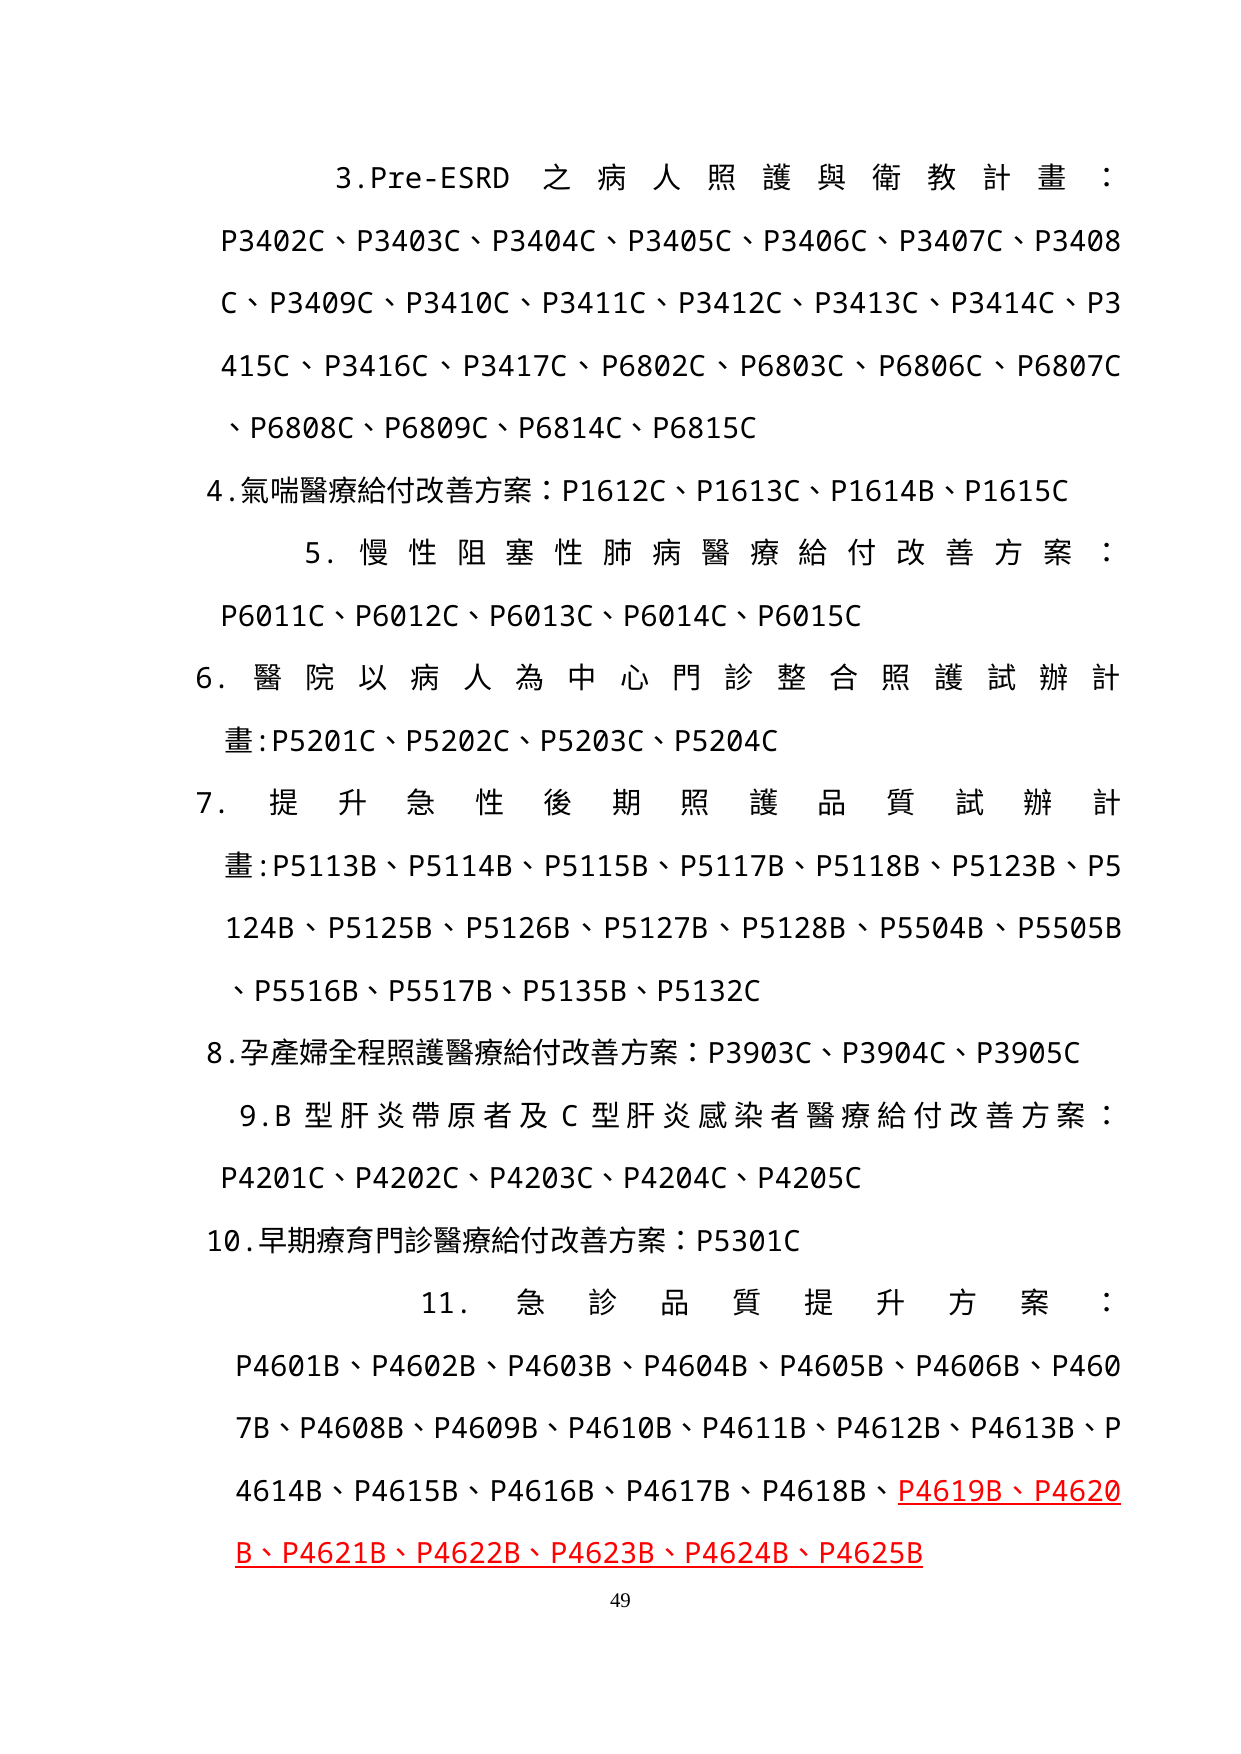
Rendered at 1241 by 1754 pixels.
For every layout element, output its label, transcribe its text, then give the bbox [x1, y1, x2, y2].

text 7.提升急性後期照護品質試辦計畫:P5113B、P5114B、P5115B、P5117B、P5118B、P5123B、P5124B、P5125B、P5126B、P5127B、P5128B、P5504B、P5505B、P5516B、P5517B、P5135B、P5132C [195, 759, 1122, 1009]
text 10.早期療育門診醫療給付改善方案：P5301C [118, 1197, 1122, 1259]
text 3.Pre-ESRD之病人照護與衛教計畫：P3402C、P3403C、P3404C、P3405C、P3406C、P3407C、P3408C、P3409C、P3410C、P3411C、P3412C、P3413C、P3414C、P3415C、P3416C、P3417C、P6802C、P6803C、P6806C、P6807C、P6808C、P6809C、P6814C、P6815C [118, 134, 1122, 447]
text 4.氣喘醫療給付改善方案：P1612C、P1613C、P1614B、P1615C [118, 447, 1122, 509]
text 11.急診品質提升方案：P4601B、P4602B、P4603B、P4604B、P4605B、P4606B、P4607B、P4608B、P4609B、P4610B、P4611B、P4612B、P4613B、P4614B、P4615B、P4616B、P4617B、P4618B、P4619B、P4620B、P4621B、P4622B、P4623B、P4624B、P4625B [118, 1259, 1122, 1572]
text 9.B型肝炎帶原者及C型肝炎感染者醫療給付改善方案：P4201C、P4202C、P4203C、P4204C、P4205C [118, 1072, 1122, 1197]
text 5.慢性阻塞性肺病醫療給付改善方案：P6011C、P6012C、P6013C、P6014C、P6015C [118, 509, 1122, 634]
text 6.醫院以病人為中心門診整合照護試辦計畫:P5201C、P5202C、P5203C、P5204C [195, 634, 1122, 759]
text 8.孕產婦全程照護醫療給付改善方案：P3903C、P3904C、P3905C [118, 1009, 1122, 1072]
